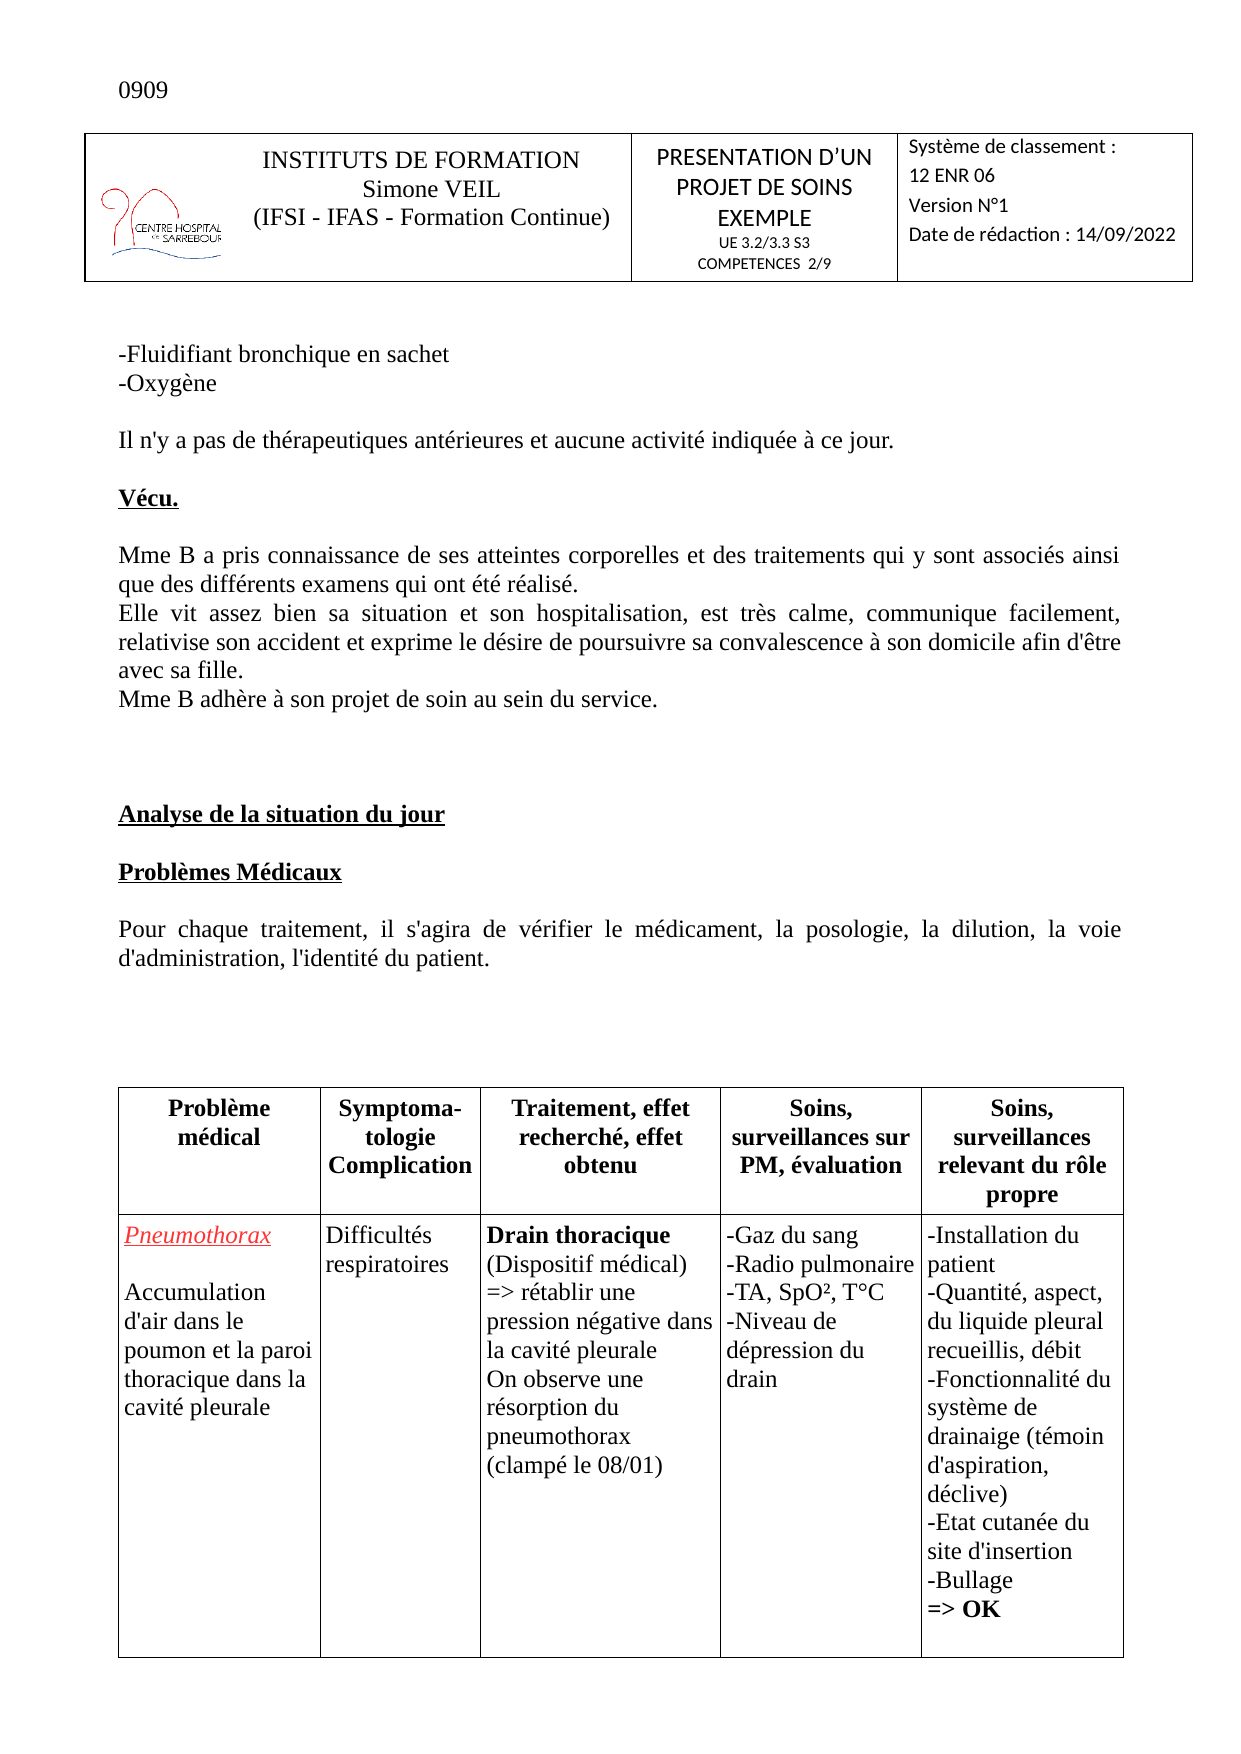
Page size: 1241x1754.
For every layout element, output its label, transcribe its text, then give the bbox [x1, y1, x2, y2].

table_cell Drain thoracique (Dispositif médical) => rétablir une pression négative dans la cavité pleurale On observe une résorption du pneumothorax (clampé le 08/01) [481, 1215, 720, 1657]
text Analyse de la situation du jour [118, 799, 1122, 828]
table_header Soins, surveillances sur PM, évaluation [721, 1088, 921, 1214]
text Mme B a pris connaissance de ses atteintes corporelles et des traitements qui y sont associés ainsi que des différents examens qui ont été réalisé. [118, 541, 1122, 598]
table_cell Difficultés respiratoires [321, 1215, 480, 1657]
table_header Symptoma-tologie Complication [321, 1088, 480, 1214]
text Vécu. [118, 483, 1122, 512]
text -Oxygène [118, 368, 1122, 397]
table_header Problème médical [119, 1088, 320, 1214]
table_cell -Installation du patient -Quantité, aspect, du liquide pleural recueillis, débit -Fonctionnalité du système de drainaige (témoin d'aspiration, déclive) -Etat cutanée du site d'insertion -Bullage => OK [922, 1215, 1123, 1657]
text Pour chaque traitement, il s'agira de vérifier le médicament, la posologie, la dilution, la voie d'administration, l'identité du patient. [118, 914, 1122, 972]
text Elle vit assez bien sa situation et son hospitalisation, est très calme, communique facilement, relativise son accident et exprime le désire de poursuivre sa convalescence à son domicile afin d'être avec sa fille. [118, 598, 1122, 684]
table_header Traitement, effet recherché, effet obtenu [481, 1088, 720, 1214]
text -Fluidifiant bronchique en sachet [118, 339, 1122, 368]
text Il n'y a pas de thérapeutiques antérieures et aucune activité indiquée à ce jour. [118, 426, 1122, 454]
text Mme B adhère à son projet de soin au sein du service. [118, 684, 1122, 713]
text Problèmes Médicaux [118, 857, 1122, 886]
table_cell Pneumothorax Accumulation d'air dans le poumon et la paroi thoracique dans la cavité pleurale [119, 1215, 320, 1657]
table_cell -Gaz du sang -Radio pulmonaire -TA, SpO², T°C -Niveau de dépression du drain [721, 1215, 921, 1657]
table_header Soins, surveillances relevant du rôle propre [922, 1088, 1123, 1214]
